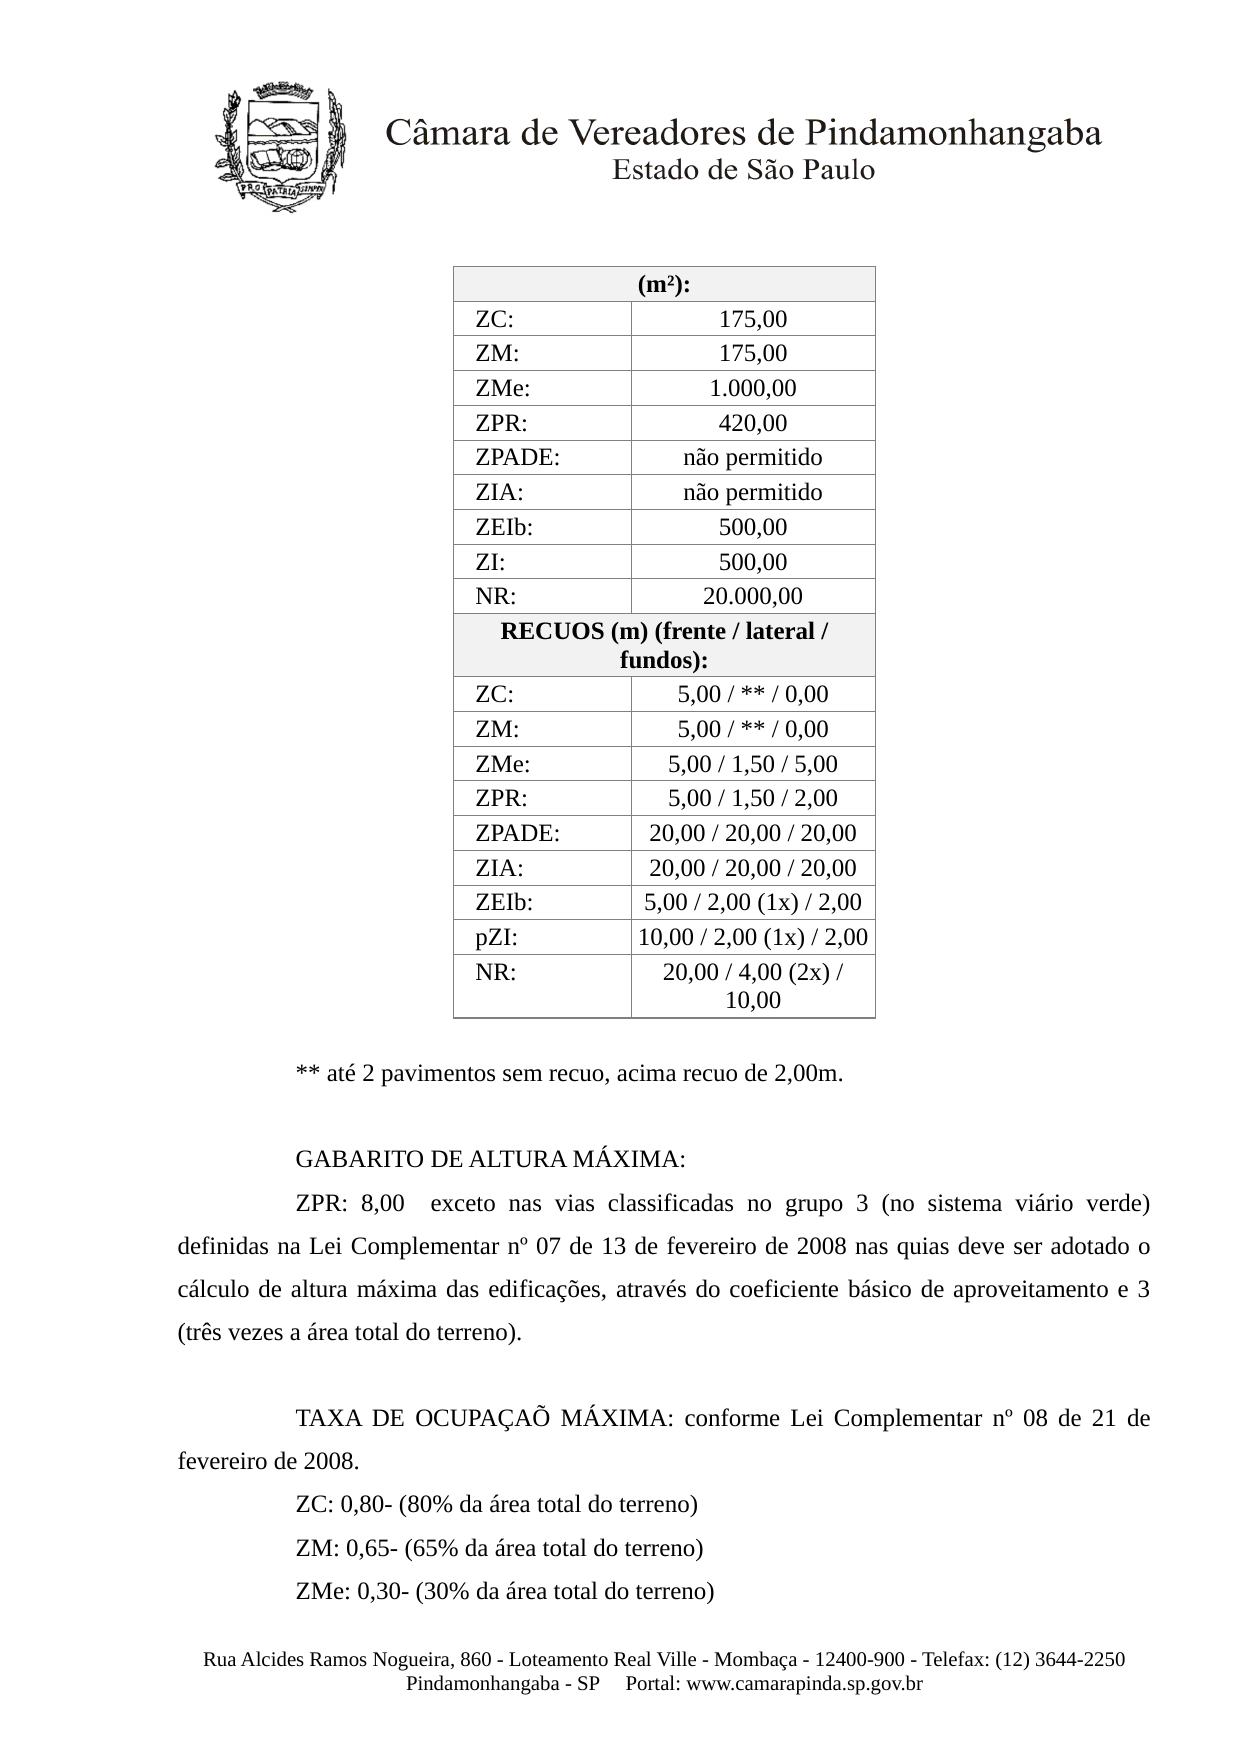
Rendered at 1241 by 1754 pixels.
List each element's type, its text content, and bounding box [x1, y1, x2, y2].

table_cell 500,00 [632, 545, 875, 578]
table_cell ZPADE: [454, 816, 631, 850]
table_cell 1.000,00 [632, 371, 875, 405]
table_cell ZI: [454, 545, 631, 578]
table_cell ZIA: [454, 851, 631, 884]
table_cell ZM: [454, 336, 631, 370]
table_cell 175,00 [632, 302, 875, 335]
table_cell 10,00 / 2,00 (1x) / 2,00 [632, 920, 875, 954]
table_cell ZPADE: [454, 441, 631, 474]
table_cell ZEIb: [454, 886, 631, 919]
table_cell não permitido [632, 475, 875, 509]
table_cell 20,00 / 20,00 / 20,00 [632, 816, 875, 850]
table_cell 20,00 / 4,00 (2x) / 10,00 [632, 955, 875, 1017]
table_cell (m²): [454, 267, 875, 301]
table_cell ZIA: [454, 475, 631, 509]
table_cell não permitido [632, 441, 875, 474]
text ZMe: 0,30- (30% da área total do terreno) [177, 1576, 1152, 1604]
table_cell 5,00 / ** / 0,00 [632, 712, 875, 746]
table_cell 500,00 [632, 510, 875, 543]
table_cell ZPR: [454, 406, 631, 439]
table_cell ZPR: [454, 781, 631, 815]
text ZPR: 8,00 exceto nas vias classificadas no grupo 3 (no sistema viário verde) definidas na Lei Complementar nº 07 de 13 de fevereiro de 2008 nas quias deve ser adotado o cálculo de altura máxima das edificações, através do coeficiente básico de aproveitamento e 3 (três vezes a área total do terreno). [177, 1188, 1152, 1346]
table_cell ZMe: [454, 371, 631, 405]
table_cell 5,00 / ** / 0,00 [632, 677, 875, 711]
table_cell ZC: [454, 677, 631, 711]
table_cell NR: [454, 579, 631, 613]
text GABARITO DE ALTURA MÁXIMA: [177, 1144, 1152, 1173]
table_cell 175,00 [632, 336, 875, 370]
table_cell ZM: [454, 712, 631, 746]
table_cell 20.000,00 [632, 579, 875, 613]
table_cell pZI: [454, 920, 631, 954]
table_cell RECUOS (m) (frente / lateral / fundos): [454, 614, 875, 676]
table_cell 5,00 / 1,50 / 2,00 [632, 781, 875, 815]
table_cell 5,00 / 1,50 / 5,00 [632, 747, 875, 780]
table_cell ZC: [454, 302, 631, 335]
table_cell ZEIb: [454, 510, 631, 543]
table_cell NR: [454, 955, 631, 1017]
picture [193, 68, 1135, 228]
text ** até 2 pavimentos sem recuo, acima recuo de 2,00m. [177, 1058, 1152, 1087]
table_cell 20,00 / 20,00 / 20,00 [632, 851, 875, 884]
text TAXA DE OCUPAÇAÕ MÁXIMA: conforme Lei Complementar nº 08 de 21 de fevereiro de 2008. [177, 1403, 1152, 1475]
text ZC: 0,80- (80% da área total do terreno) [177, 1489, 1152, 1518]
table_cell 5,00 / 2,00 (1x) / 2,00 [632, 886, 875, 919]
table_cell 420,00 [632, 406, 875, 439]
table_cell ZMe: [454, 747, 631, 780]
text ZM: 0,65- (65% da área total do terreno) [177, 1533, 1152, 1561]
